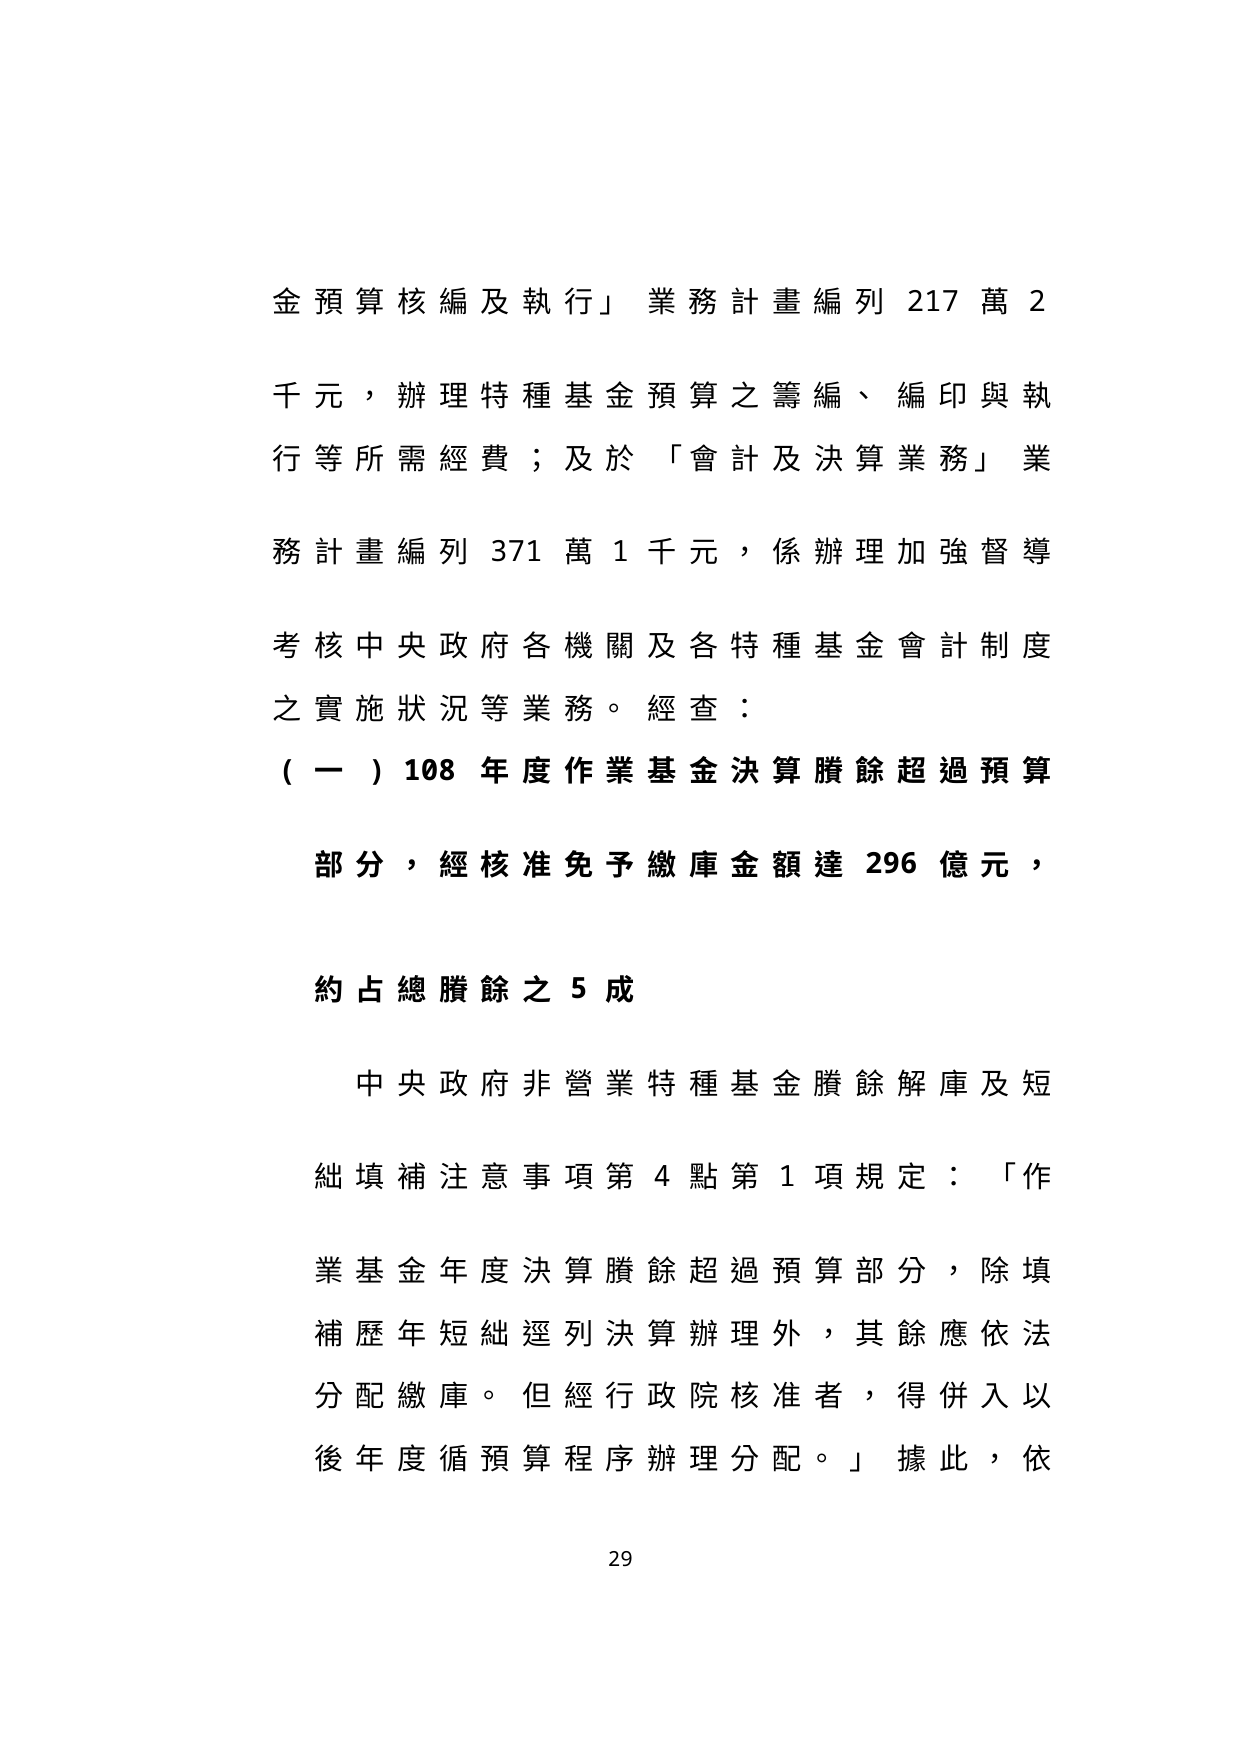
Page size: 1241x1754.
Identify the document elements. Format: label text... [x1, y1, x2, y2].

text 中央政府非營業特種基金賸餘解庫及短絀填補注意事項第4點第1項規定：「作業基金年度決算賸餘超過預算部分，除填補歷年短絀逕列決算辦理外，其餘應依法分配繳庫。但經行政院核准者，得併入以後年度循預算程序辦理分配。」據此，依審計部調查108年度計有149個作業基金(包括附屬單位預算75個及分預算74個)，預算執行結果賸餘合計592億4,895萬餘元，其中賸餘較預算增加者計有44個基金，賸餘超過預算部分為295億388萬餘元；預算編列短絀，實際產生賸餘者有10個基金，合計賸餘數為1億8,384萬餘元。又排除嘉義醫院等7個基金將賸餘超過預算部分填補歷年短絀等外，行政院國家發展基金等47個作業基金決算賸餘超過預算部分，經核准免予繳庫金額合計高達296億892萬餘元，占全部作業基金決算賸餘之比率為49.97%。 [271, 1040, 1058, 1477]
text 金預算核編及執行」業務計畫編列217萬2千元，辦理特種基金預算之籌編、編印與執行等所需經費；及於「會計及決算業務」業務計畫編列371萬1千元，係辦理加強督導考核中央政府各機關及各特種基金會計制度之實施狀況等業務。經查： [242, 227, 1058, 727]
text (一) 108年度作業基金決算賸餘超過預算部分，經核准免予繳庫金額達296億元，約占總賸餘之5成 [242, 727, 1058, 1040]
